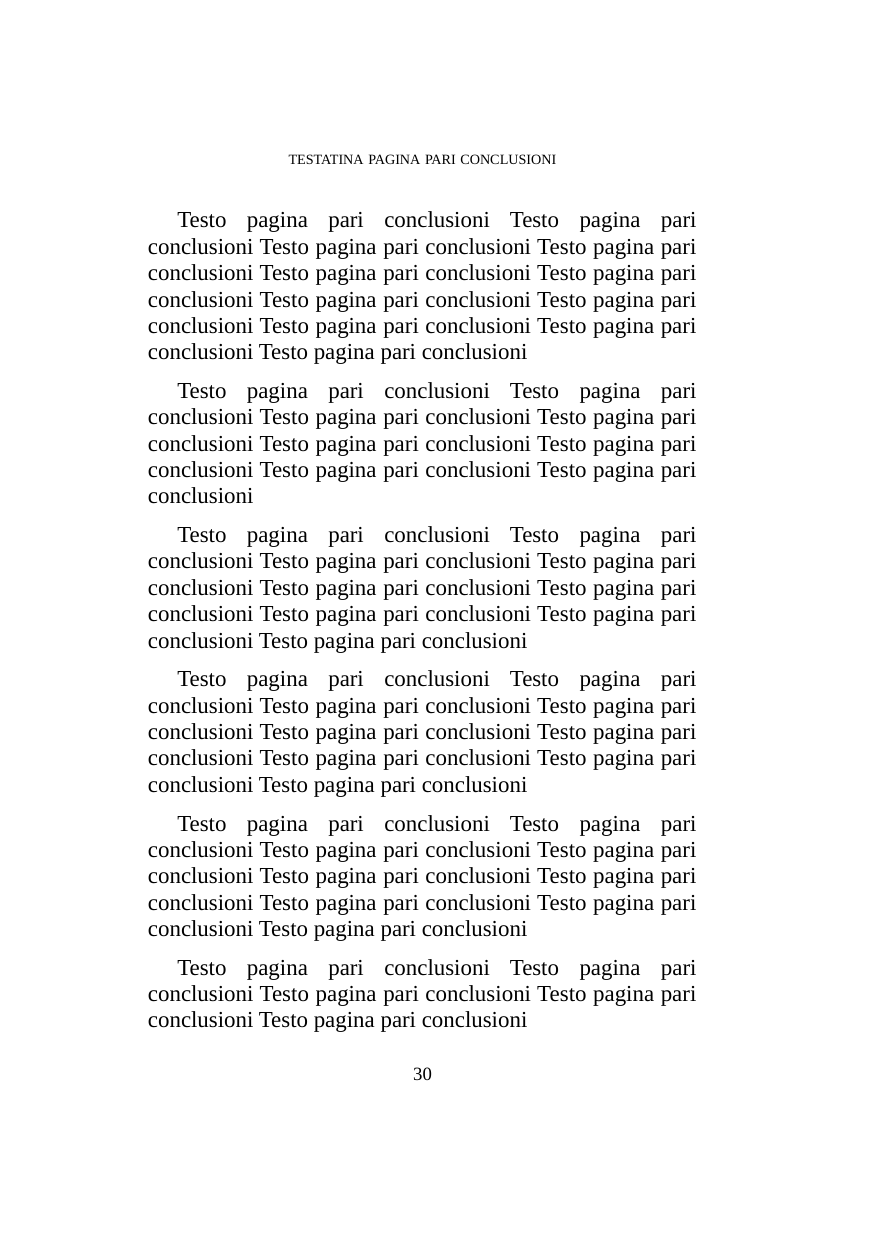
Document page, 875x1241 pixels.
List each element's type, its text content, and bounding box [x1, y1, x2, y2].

text Testo pagina pari conclusioni Testo pagina pari conclusioni Testo pagina pari conclusioni Testo pagina pari conclusioni Testo pagina pari conclusioni [148, 954, 697, 1033]
text Testo pagina pari conclusioni Testo pagina pari conclusioni Testo pagina pari conclusioni Testo pagina pari conclusioni Testo pagina pari conclusioni Testo pagina pari conclusioni Testo pagina pari conclusioni Testo pagina pari conclusioni Testo pagina pari conclusioni [148, 521, 697, 653]
text Testo pagina pari conclusioni Testo pagina pari conclusioni Testo pagina pari conclusioni Testo pagina pari conclusioni Testo pagina pari conclusioni Testo pagina pari conclusioni Testo pagina pari conclusioni Testo pagina pari conclusioni Testo pagina pari conclusioni Testo pagina pari conclusioni Testo pagina pari conclusioni [148, 207, 697, 365]
text Testo pagina pari conclusioni Testo pagina pari conclusioni Testo pagina pari conclusioni Testo pagina pari conclusioni Testo pagina pari conclusioni Testo pagina pari conclusioni Testo pagina pari conclusioni Testo pagina pari conclusioni [148, 377, 697, 509]
text Testo pagina pari conclusioni Testo pagina pari conclusioni Testo pagina pari conclusioni Testo pagina pari conclusioni Testo pagina pari conclusioni Testo pagina pari conclusioni Testo pagina pari conclusioni Testo pagina pari conclusioni Testo pagina pari conclusioni [148, 809, 697, 941]
text Testo pagina pari conclusioni Testo pagina pari conclusioni Testo pagina pari conclusioni Testo pagina pari conclusioni Testo pagina pari conclusioni Testo pagina pari conclusioni Testo pagina pari conclusioni Testo pagina pari conclusioni Testo pagina pari conclusioni [148, 665, 697, 797]
